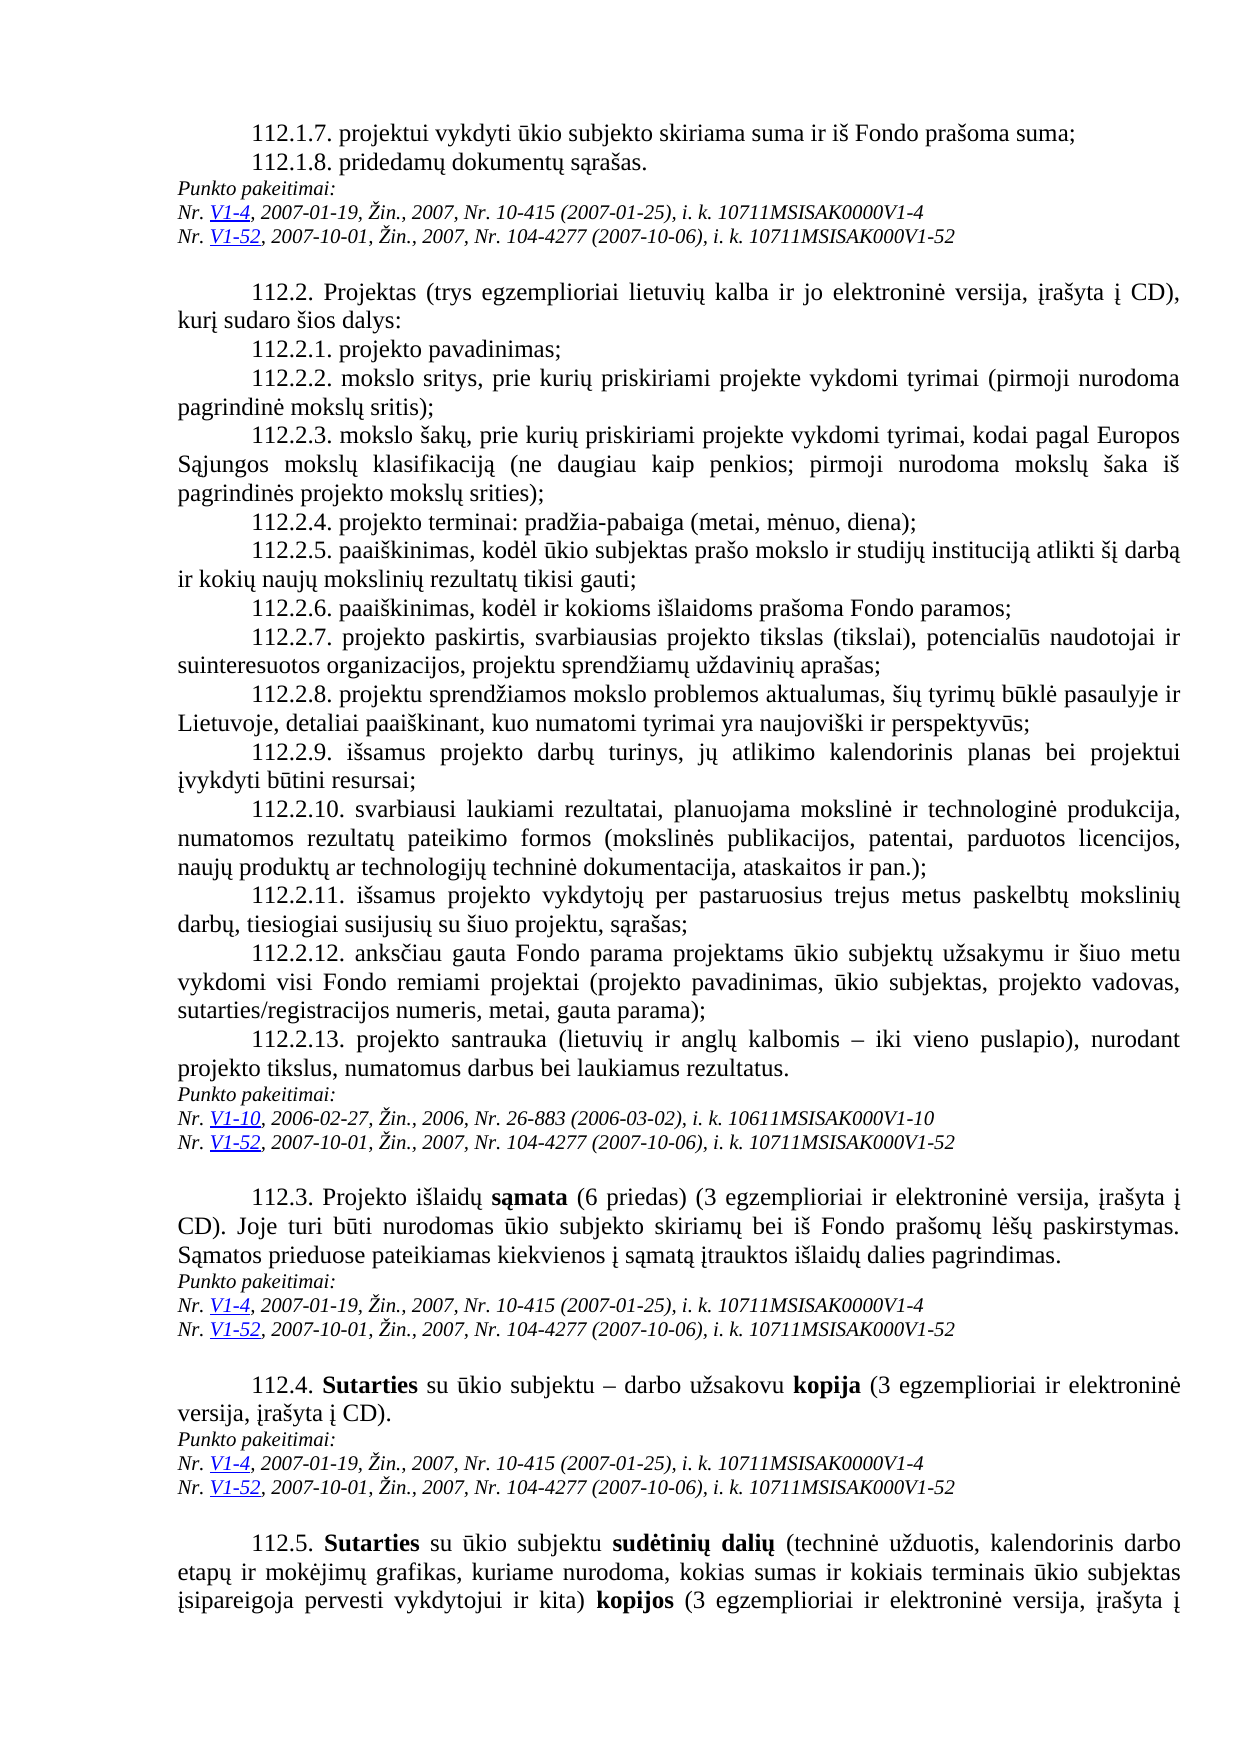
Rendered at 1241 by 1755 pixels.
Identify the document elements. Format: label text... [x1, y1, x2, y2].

text 112.1.8. pridedamų dokumentų sąrašas. [177, 147, 1181, 176]
text Nr. V1-52, 2007-10-01, Žin., 2007, Nr. 104-4277 (2007-10-06), i. k. 10711MSISAK000V1-52 [177, 1317, 1181, 1341]
text 112.2.13. projekto santrauka (lietuvių ir anglų kalbomis – iki vieno puslapio), nurodant projekto tikslus, numatomus darbus bei laukiamus rezultatus. [177, 1024, 1181, 1082]
text Nr. V1-52, 2007-10-01, Žin., 2007, Nr. 104-4277 (2007-10-06), i. k. 10711MSISAK000V1-52 [177, 1475, 1181, 1499]
text Nr. V1-10, 2006-02-27, Žin., 2006, Nr. 26-883 (2006-03-02), i. k. 10611MSISAK000V1-10 [177, 1106, 1181, 1130]
text 112.5. Sutarties su ūkio subjektu sudėtinių dalių (techninė užduotis, kalendorinis darbo etapų ir mokėjimų grafikas, kuriame nurodoma, kokias sumas ir kokiais terminais ūkio subjektas įsipareigoja pervesti vykdytojui ir kita) kopijos (3 egzemplioriai ir elektroninė versija, įrašyta į [177, 1528, 1181, 1614]
text 112.2.4. projekto terminai: pradžia-pabaiga (metai, mėnuo, diena); [177, 507, 1181, 535]
text Punkto pakeitimai: [177, 1427, 1181, 1451]
text 112.3. Projekto išlaidų sąmata (6 priedas) (3 egzemplioriai ir elektroninė versija, įrašyta į CD). Joje turi būti nurodomas ūkio subjekto skiriamų bei iš Fondo prašomų lėšų paskirstymas. Sąmatos prieduose pateikiamas kiekvienos į sąmatą įtrauktos išlaidų dalies pagrindimas. [177, 1182, 1181, 1269]
text Nr. V1-4, 2007-01-19, Žin., 2007, Nr. 10-415 (2007-01-25), i. k. 10711MSISAK0000V1-4 [177, 1451, 1181, 1475]
text 112.2.9. išsamus projekto darbų turinys, jų atlikimo kalendorinis planas bei projektui įvykdyti būtini resursai; [177, 737, 1181, 794]
text Punkto pakeitimai: [177, 1269, 1181, 1293]
text Punkto pakeitimai: [177, 176, 1181, 200]
text 112.2.12. anksčiau gauta Fondo parama projektams ūkio subjektų užsakymu ir šiuo metu vykdomi visi Fondo remiami projektai (projekto pavadinimas, ūkio subjektas, projekto vadovas, sutarties/registracijos numeris, metai, gauta parama); [177, 938, 1181, 1024]
text 112.2.3. mokslo šakų, prie kurių priskiriami projekte vykdomi tyrimai, kodai pagal Europos Sąjungos mokslų klasifikaciją (ne daugiau kaip penkios; pirmoji nurodoma mokslų šaka iš pagrindinės projekto mokslų srities); [177, 420, 1181, 507]
text Nr. V1-52, 2007-10-01, Žin., 2007, Nr. 104-4277 (2007-10-06), i. k. 10711MSISAK000V1-52 [177, 224, 1181, 248]
text 112.2. Projektas (trys egzemplioriai lietuvių kalba ir jo elektroninė versija, įrašyta į CD), kurį sudaro šios dalys: [177, 277, 1181, 334]
text 112.2.1. projekto pavadinimas; [177, 334, 1181, 363]
text 112.4. Sutarties su ūkio subjektu – darbo užsakovu kopija (3 egzemplioriai ir elektroninė versija, įrašyta į CD). [177, 1370, 1181, 1427]
text 112.2.10. svarbiausi laukiami rezultatai, planuojama mokslinė ir technologinė produkcija, numatomos rezultatų pateikimo formos (mokslinės publikacijos, patentai, parduotos licencijos, naujų produktų ar technologijų techninė dokumentacija, ataskaitos ir pan.); [177, 794, 1181, 880]
text 112.2.8. projektu sprendžiamos mokslo problemos aktualumas, šių tyrimų būklė pasaulyje ir Lietuvoje, detaliai paaiškinant, kuo numatomi tyrimai yra naujoviški ir perspektyvūs; [177, 679, 1181, 737]
text Nr. V1-4, 2007-01-19, Žin., 2007, Nr. 10-415 (2007-01-25), i. k. 10711MSISAK0000V1-4 [177, 200, 1181, 224]
text Nr. V1-4, 2007-01-19, Žin., 2007, Nr. 10-415 (2007-01-25), i. k. 10711MSISAK0000V1-4 [177, 1293, 1181, 1317]
text Punkto pakeitimai: [177, 1082, 1181, 1106]
text 112.2.7. projekto paskirtis, svarbiausias projekto tikslas (tikslai), potencialūs naudotojai ir suinteresuotos organizacijos, projektu sprendžiamų uždavinių aprašas; [177, 622, 1181, 679]
text 112.2.11. išsamus projekto vykdytojų per pastaruosius trejus metus paskelbtų mokslinių darbų, tiesiogiai susijusių su šiuo projektu, sąrašas; [177, 880, 1181, 938]
text Nr. V1-52, 2007-10-01, Žin., 2007, Nr. 104-4277 (2007-10-06), i. k. 10711MSISAK000V1-52 [177, 1130, 1181, 1154]
text 112.1.7. projektui vykdyti ūkio subjekto skiriama suma ir iš Fondo prašoma suma; [177, 118, 1181, 147]
text 112.2.5. paaiškinimas, kodėl ūkio subjektas prašo mokslo ir studijų instituciją atlikti šį darbą ir kokių naujų mokslinių rezultatų tikisi gauti; [177, 535, 1181, 593]
text 112.2.2. mokslo sritys, prie kurių priskiriami projekte vykdomi tyrimai (pirmoji nurodoma pagrindinė mokslų sritis); [177, 363, 1181, 420]
text 112.2.6. paaiškinimas, kodėl ir kokioms išlaidoms prašoma Fondo paramos; [177, 593, 1181, 622]
